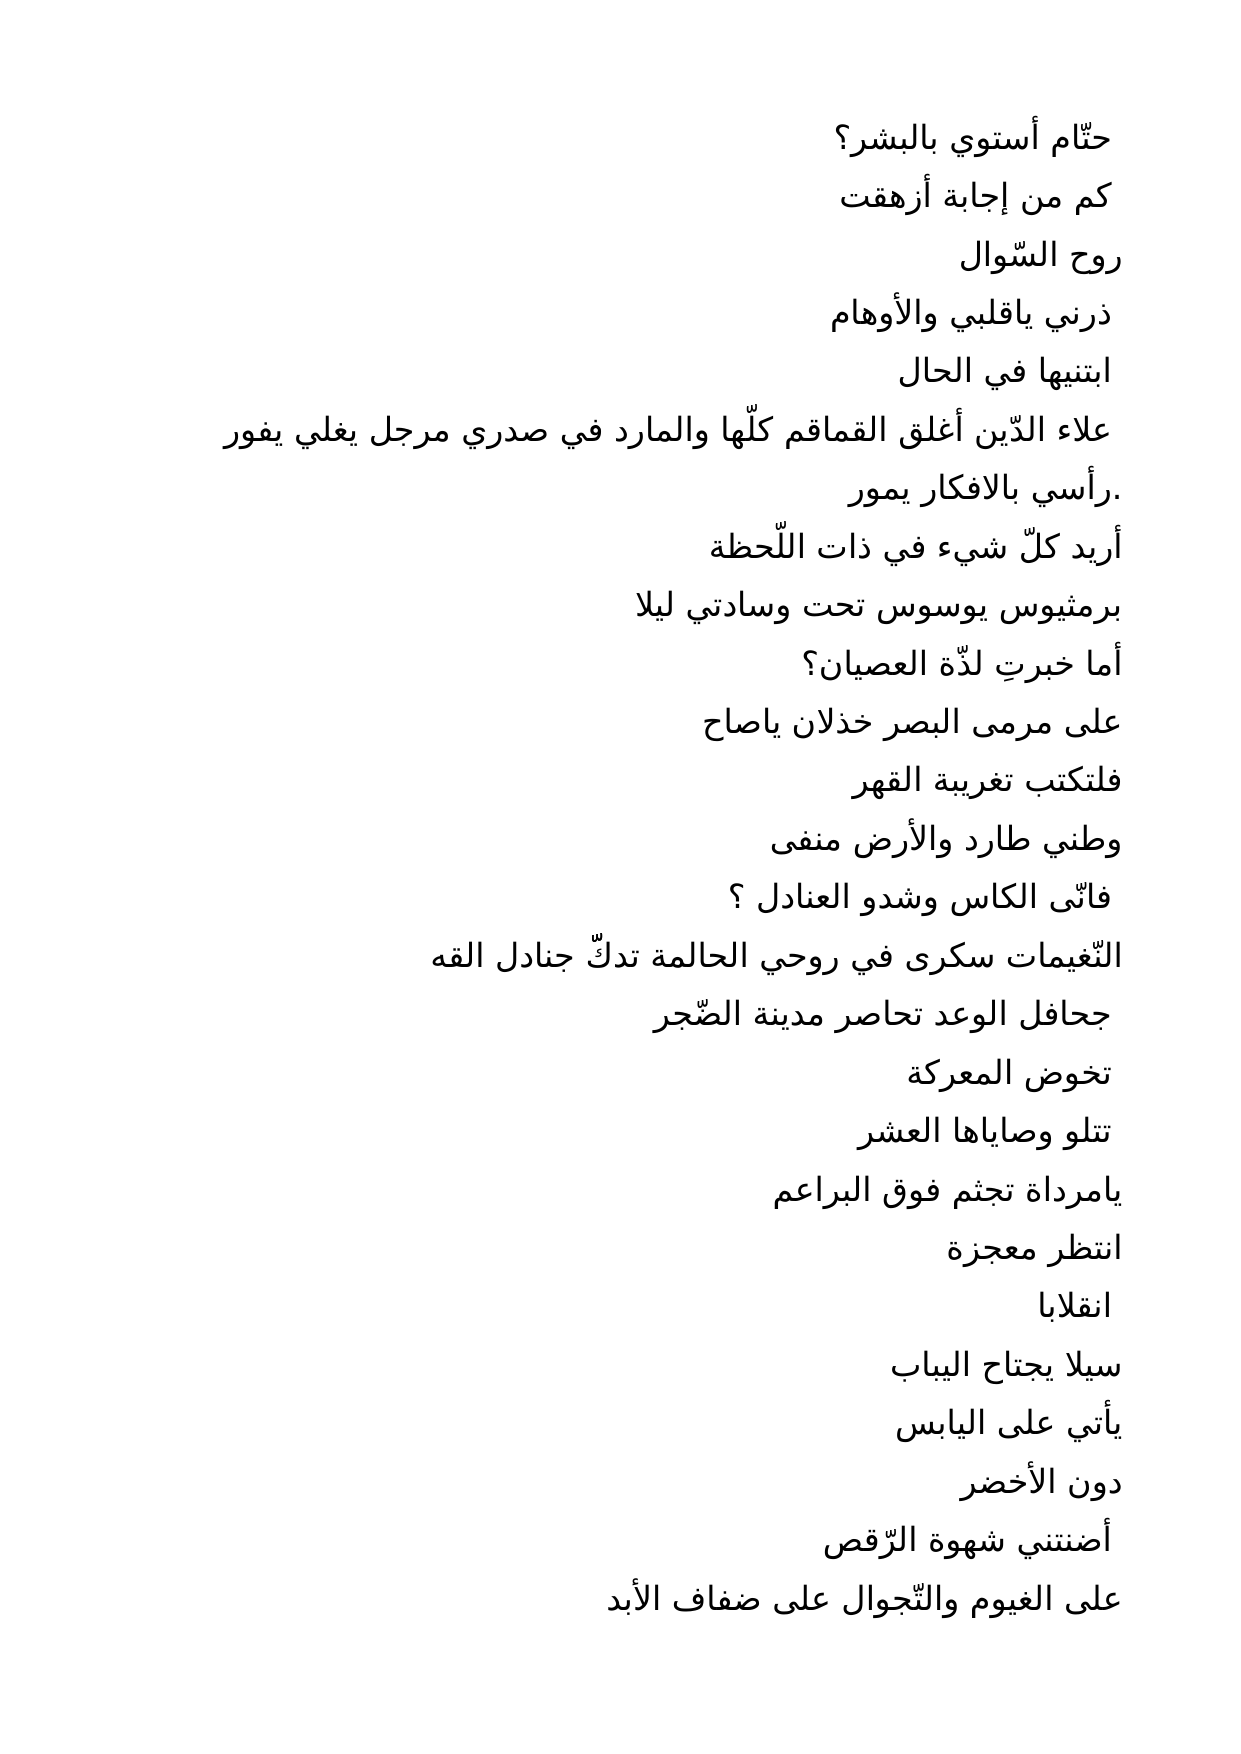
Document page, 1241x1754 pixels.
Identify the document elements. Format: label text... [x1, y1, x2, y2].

text على مرمى البصر خذلان ياصاح [118, 702, 1122, 741]
text سيلا يجتاح اليباب [118, 1345, 1122, 1384]
text فانّى الكاس وشدو العنادل ؟ [118, 878, 1122, 917]
text يأتي على اليابس [118, 1404, 1122, 1443]
text ابتنيها في الحال [118, 352, 1122, 391]
text يامرداة تجثم فوق البراعم [118, 1170, 1122, 1209]
text أريد كلّ شيء في ذات اللّحظة [118, 527, 1122, 566]
text رأسي بالافكار يمور. [118, 469, 1122, 508]
text وطني طارد والأرض منفى [118, 819, 1122, 858]
text روح السّوال [118, 235, 1122, 274]
text تخوض المعركة [118, 1053, 1122, 1092]
text حتّام أستوي بالبشر؟ [118, 118, 1122, 157]
text ذرني ياقلبي والأوهام [118, 293, 1122, 332]
text كم من إجابة أزهقت [118, 177, 1122, 215]
text على الغيوم والتّجوال على ضفاف الأبد [118, 1579, 1122, 1618]
text انتظر معجزة [118, 1228, 1122, 1267]
text النّغيمات سكرى في روحي الحالمة تدكّّ جنادل القه [118, 936, 1122, 975]
text فلتكتب تغريبة القهر [118, 761, 1122, 800]
text برمثيوس يوسوس تحت وسادتي ليلا [118, 586, 1122, 624]
text دون الأخضر [118, 1462, 1122, 1501]
text أما خبرتِ لذّة العصيان؟ [118, 644, 1122, 683]
text علاء الدّين أغلق القماقم كلّها والمارد في صدري مرجل يغلي يفور [118, 410, 1122, 449]
text انقلابا [118, 1287, 1122, 1326]
text جحافل الوعد تحاصر مدينة الضّجر [118, 995, 1122, 1033]
text تتلو وصاياها العشر [118, 1112, 1122, 1150]
text أضنتني شهوة الرّقص [118, 1521, 1122, 1559]
